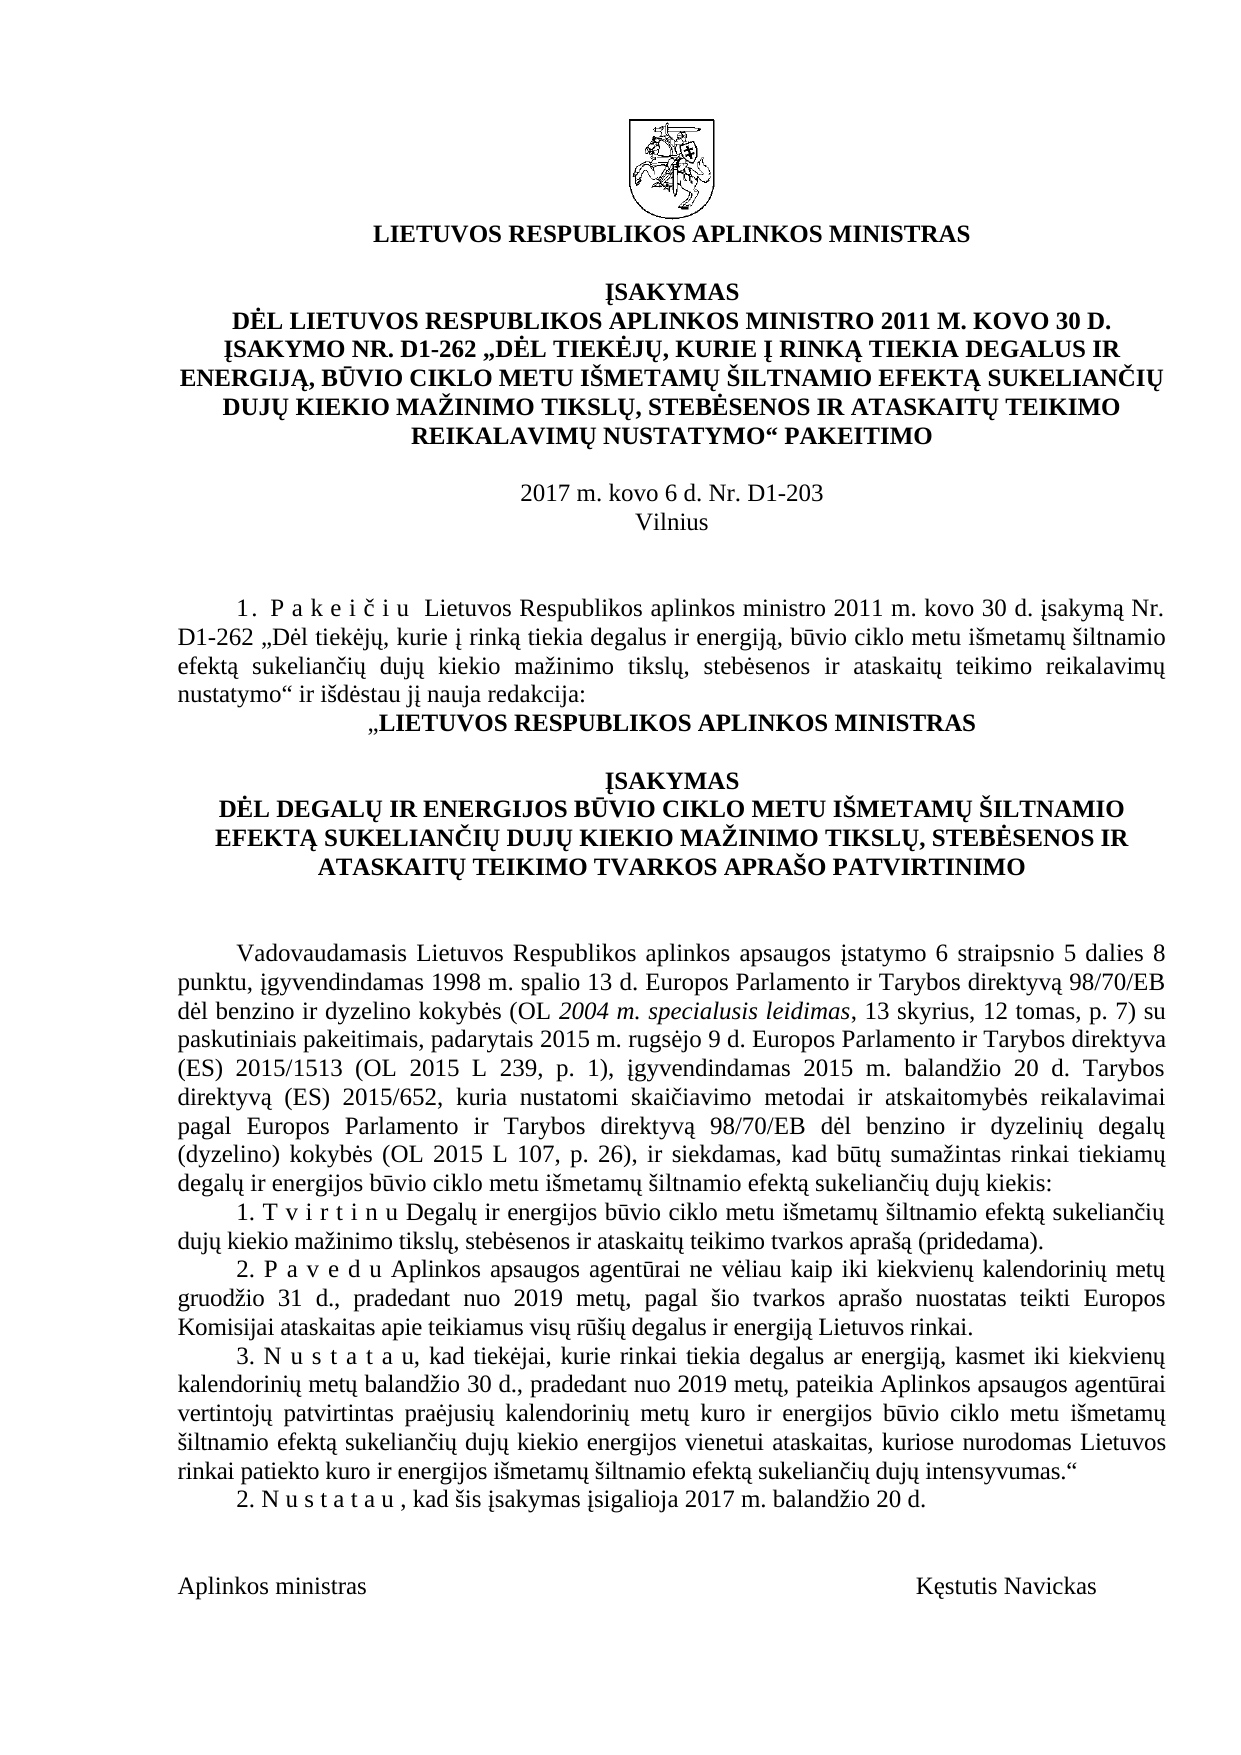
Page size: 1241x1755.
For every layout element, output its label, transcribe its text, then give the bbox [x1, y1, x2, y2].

text DĖL degalų ir energijos būvio ciklo metu išmetamų šiltnamio efektą sukeliančių dujų kiekio mažinimo tikslų, stebėsenos ir ataskaitų teikimo tvarkos APRAŠO PATVIRTINIMO [177, 794, 1166, 881]
text ĮSAKYMAS [177, 277, 1166, 306]
text 1. P a k e i č i u Lietuvos Respublikos aplinkos ministro 2011 m. kovo 30 d. įsakymą Nr. D1-262 „Dėl tiekėjų, kurie į rinką tiekia degalus ir energiją, būvio ciklo metu išmetamų šiltnamio efektą sukeliančių dujų kiekio mažinimo tikslų, stebėsenos ir ataskaitų teikimo reikalavimų nustatymo“ ir išdėstau jį nauja redakcija: [177, 593, 1166, 708]
text „LIETUVOS RESPUBLIKOS APLINKOS MINISTRAS [177, 708, 1166, 737]
text DĖL LIETUVOS RESPUBLIKOS APLINKOS MINISTRO 2011 M. KOVO 30 D. ĮSAKYMO NR. D1-262 „DĖL TIEKĖJŲ, KURIE Į RINKĄ TIEKIA DEGALUS IR ENERGIJĄ, BŪVIO CIKLO METU IŠMETAMŲ ŠILTNAMIO EFEKTĄ SUKELIANČIŲ DUJŲ KIEKIO MAŽINIMO TIKSLŲ, STEBĖSENOS IR ATASKAITŲ TEIKIMO REIKALAVIMŲ NUSTATYMO“ PAKEITIMO [177, 306, 1166, 449]
text 1. T v i r t i n u Degalų ir energijos būvio ciklo metu išmetamų šiltnamio efektą sukeliančių dujų kiekio mažinimo tikslų, stebėsenos ir ataskaitų teikimo tvarkos aprašą (pridedama). [177, 1197, 1166, 1254]
text ĮSAKYMAS [177, 766, 1166, 794]
text 2. Nustatau, kad šis įsakymas įsigalioja 2017 m. balandžio 20 d. [177, 1484, 1166, 1513]
text LIETUVOS RESPUBLIKOS APLINKOS MINISTRAS [177, 219, 1166, 248]
text Vilnius [177, 507, 1166, 536]
text Vadovaudamasis Lietuvos Respublikos aplinkos apsaugos įstatymo 6 straipsnio 5 dalies 8 punktu, įgyvendindamas 1998 m. spalio 13 d. Europos Parlamento ir Tarybos direktyvą 98/70/EB dėl benzino ir dyzelino kokybės (OL 2004 m. specialusis leidimas, 13 skyrius, 12 tomas, p. 7) su paskutiniais pakeitimais, padarytais 2015 m. rugsėjo 9 d. Europos Parlamento ir Tarybos direktyva (ES) 2015/1513 (OL 2015 L 239, p. 1), įgyvendindamas 2015 m. balandžio 20 d. Tarybos direktyvą (ES) 2015/652, kuria nustatomi skaičiavimo metodai ir atskaitomybės reikalavimai pagal Europos Parlamento ir Tarybos direktyvą 98/70/EB dėl benzino ir dyzelinių degalų (dyzelino) kokybės (OL 2015 L 107, p. 26), ir siekdamas, kad būtų sumažintas rinkai tiekiamų degalų ir energijos būvio ciklo metu išmetamų šiltnamio efektą sukeliančių dujų kiekis: [177, 938, 1166, 1197]
text Aplinkos ministras Kęstutis Navickas [177, 1571, 1166, 1599]
text 2017 m. kovo 6 d. Nr. D1-203 [177, 478, 1166, 507]
text 3. N u s t a t a u, kad tiekėjai, kurie rinkai tiekia degalus ar energiją, kasmet iki kiekvienų kalendorinių metų balandžio 30 d., pradedant nuo 2019 metų, pateikia Aplinkos apsaugos agentūrai vertintojų patvirtintas praėjusių kalendorinių metų kuro ir energijos būvio ciklo metu išmetamų šiltnamio efektą sukeliančių dujų kiekio energijos vienetui ataskaitas, kuriose nurodomas Lietuvos rinkai patiekto kuro ir energijos išmetamų šiltnamio efektą sukeliančių dujų intensyvumas.“ [177, 1341, 1166, 1484]
text 2. P a v e d u Aplinkos apsaugos agentūrai ne vėliau kaip iki kiekvienų kalendorinių metų gruodžio 31 d., pradedant nuo 2019 metų, pagal šio tvarkos aprašo nuostatas teikti Europos Komisijai ataskaitas apie teikiamus visų rūšių degalus ir energiją Lietuvos rinkai. [177, 1254, 1166, 1341]
